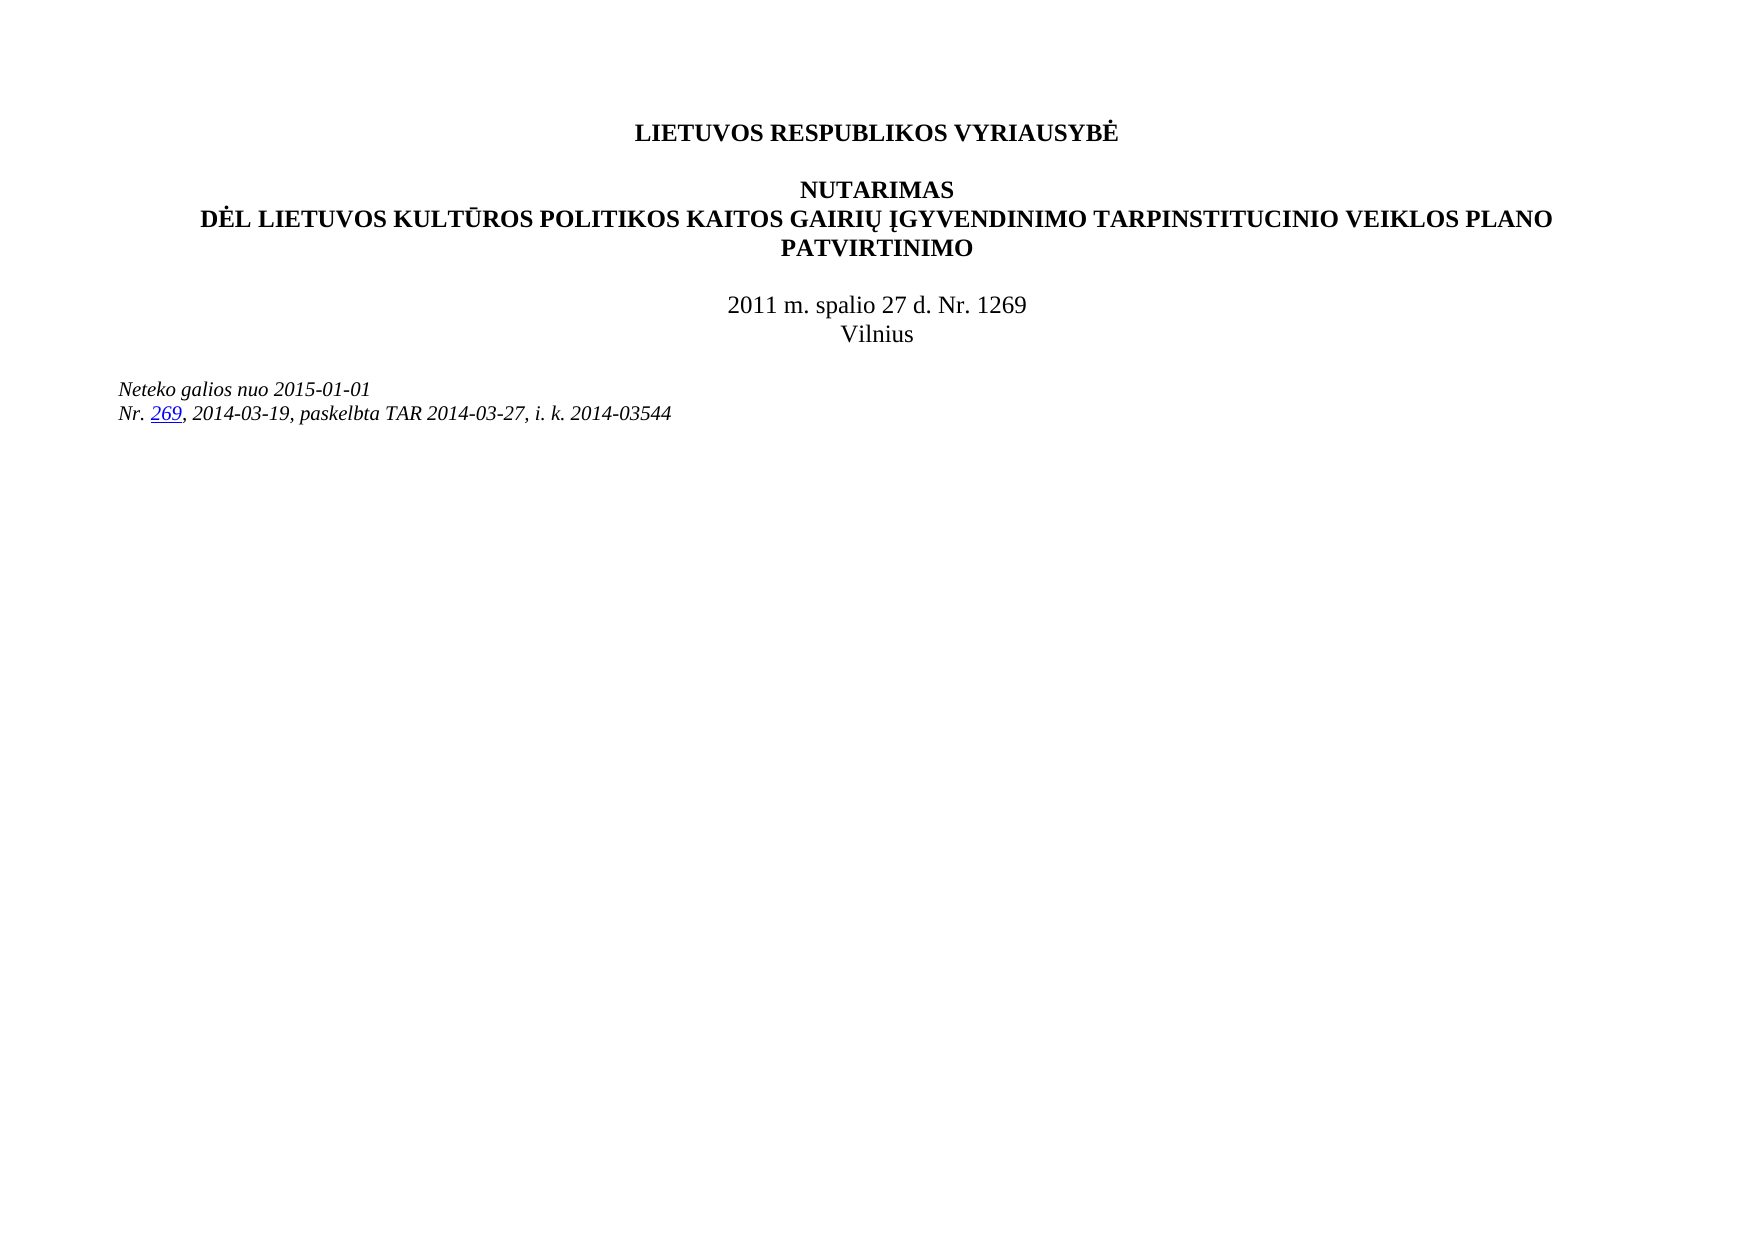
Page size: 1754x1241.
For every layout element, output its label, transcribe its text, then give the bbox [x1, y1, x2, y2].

text Nr. 269, 2014-03-19, paskelbta TAR 2014-03-27, i. k. 2014-03544 [118, 401, 1636, 425]
text DĖL LIETUVOS KULTŪROS POLITIKOS KAITOS GAIRIŲ ĮGYVENDINIMO TARPINSTITUCINIO VEIKLOS PLANO PATVIRTINIMO [118, 204, 1636, 262]
text 2011 m. spalio 27 d. Nr. 1269 [118, 291, 1636, 319]
text NUTARIMAS [118, 176, 1636, 204]
text Vilnius [118, 319, 1636, 348]
text LIETUVOS RESPUBLIKOS VYRIAUSYBĖ [118, 118, 1636, 147]
text Neteko galios nuo 2015-01-01 [118, 377, 1636, 401]
